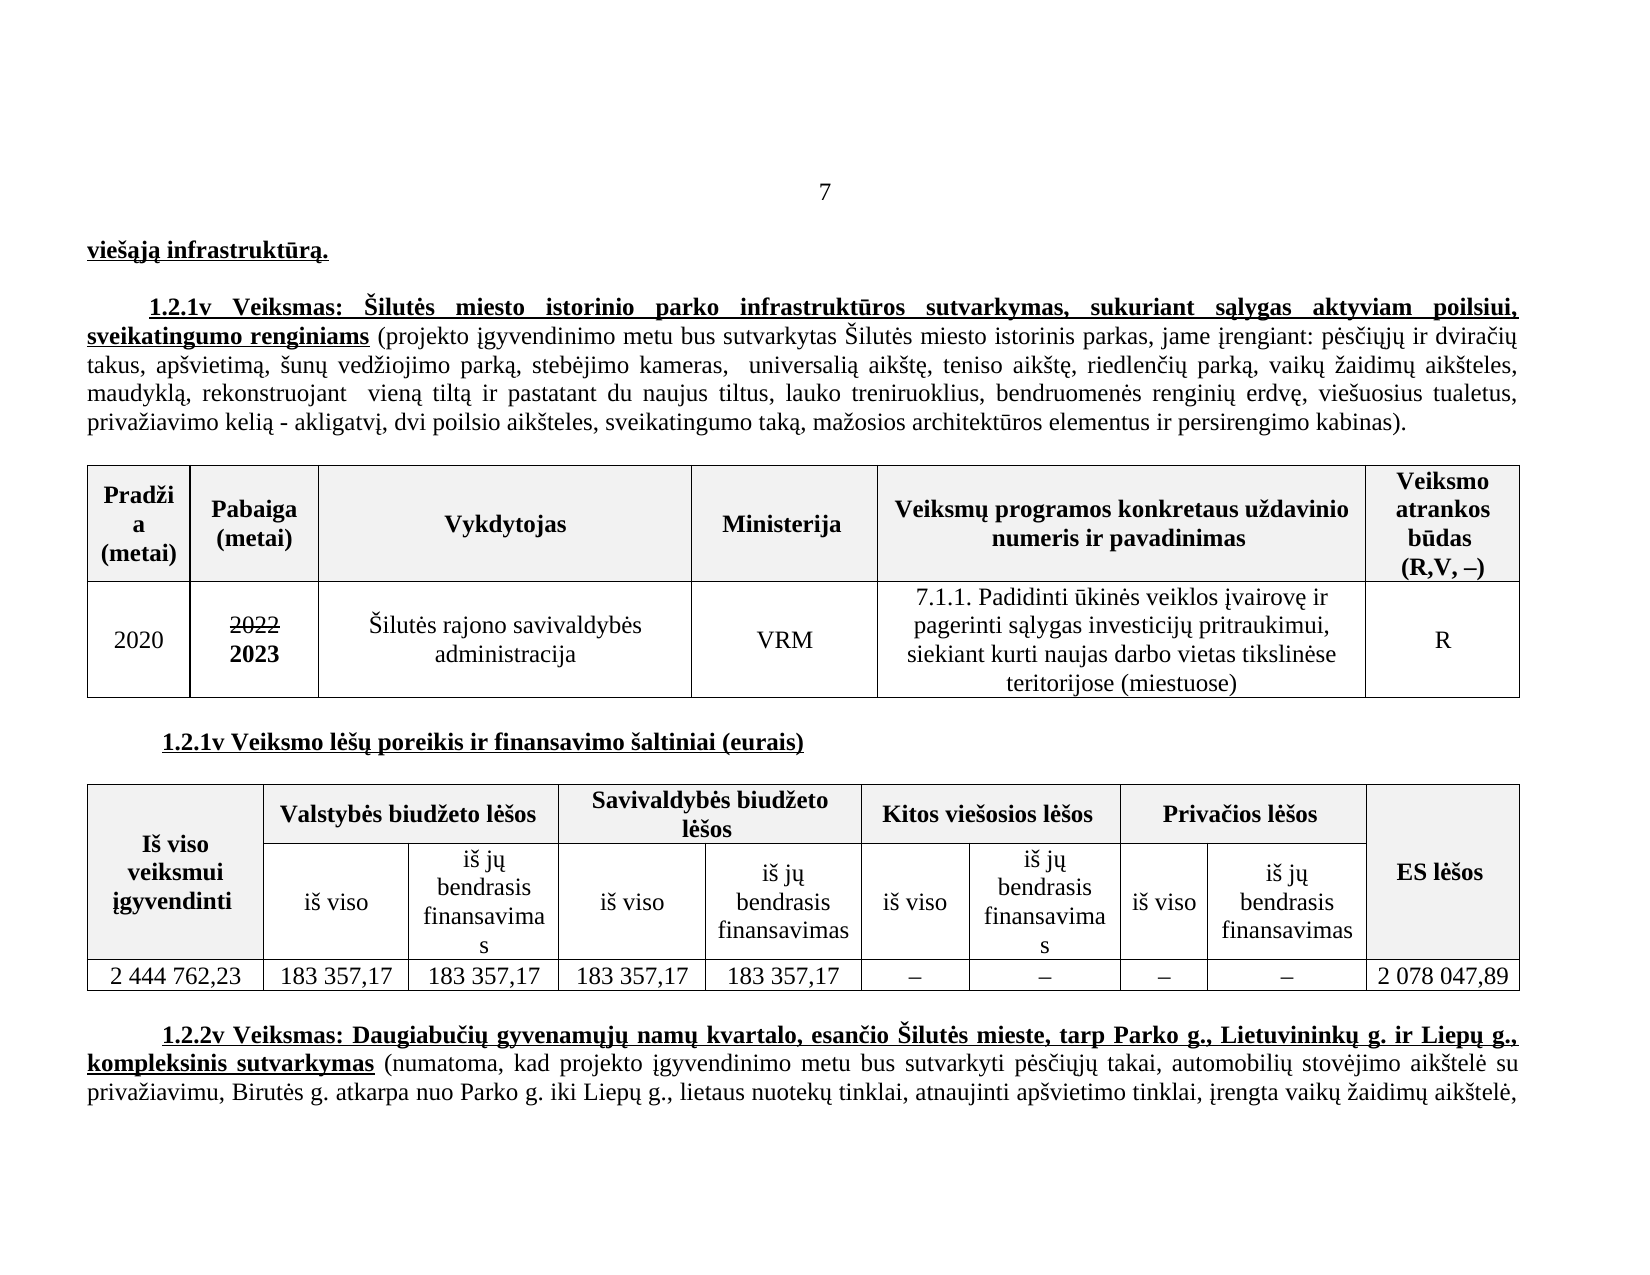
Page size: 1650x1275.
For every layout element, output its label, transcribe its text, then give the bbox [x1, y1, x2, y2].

table_header 1.1.3v Veiksmas: Šilutės H. Šojaus dvaro parko teritorijos sutvarkymas ir pritaikymas rekreacijai (numatoma, kad projekto įgyvendinimo metu bus tvarkomi pėsčiųjų takai, įrengti šviestuvai, vaizdo stebėjimo kameros, mažosios architektūros elementai (suoliukai, šiukšliadėžės ir kt.). 1.1.3v Veiksmo lėšų poreikis ir finansavimo šaltiniai (eurais) 1.1.4v Veiksmas: Šilutės kultūros ir pramogų centro modernizavimas, siekiant didinti kultūrinių paslaugų prieinamumą (pastato rekonstrukcija ir vidaus erdvių remontas, aprūpinimas įranga). 1.1.4v Veiksmo lėšų poreikis ir finansavimo šaltiniai (eurais) 1.1.5v Veiksmas: Šilutės miesto Lietuvininkų g. ir Tilžės g. gretutinių teritorijų viešųjų erdvių sutvarkymas, suformuojant rekreacijai ir aktyviai miestiečių veiklai patrauklias erdves (Projekto įgyvendinimo metu bus atnaujinti arba naujai įrengti pėsčiųjų takai, apšvietimas, mažosios architektūros elementai, stebėjimo kameros, pastatyti vaikų žaidimų ir sporto įrenginiai, pakeistas tarp Lietuvininkų g. ir Klaipėdos g. (prie pastato, esančio Dariaus ir Girėno g. 1, Šilutėje) esančios aikštės grindinys ir sutvarkyta minėtoje teritorijoje esanti atraminė siena). 1.1.5v Veiksmo lėšų poreikis ir finansavimo šaltiniai (eurais) 1.1.6v Veiksmas: Skuodo muziejaus pastato rekonstrukcija ir muziejaus paslaugų plėtra (muziejaus pastato rekonstrukcija, vidaus patalpų remontas, cokolio ir sienų šiltinimas, vidaus patalpų remontas, šildymo sistemos atnaujinimas, elektros instaliacijos atnaujinimas, vėdinimo sistemos įrengimas, baldų ir įrangos atnaujinimas). 1.1.6v Veiksmo lėšų poreikis ir finansavimo šaltiniai (eurais) 1.1.7v Veiksmas: Skuodo miesto turgaus aikštės sutvarkymas (dangos ir apšvietimo sistemos modernizavimas, prekybos paviljonų statyba). 1.1.7v Veiksmo lėšų poreikis ir finansavimo šaltiniai (eurais) 1.2. Uždavinys: Didinti Klaipėdos regiono tikslinių teritorijų patrauklumą gyventojams, kompleksiškai tvarkant ir plėtojant viešąją infrastruktūrą. 1.2.1v Veiksmas: Šilutės miesto istorinio parko infrastruktūros sutvarkymas, sukuriant sąlygas aktyviam poilsiui, sveikatingumo renginiams (projekto įgyvendinimo metu bus sutvarkytas Šilutės miesto istorinis parkas, jame įrengiant: pėsčiųjų ir dviračių takus, apšvietimą, šunų vedžiojimo parką, stebėjimo kameras, universalią aikštę, teniso aikštę, riedlenčių parką, vaikų žaidimų aikšteles, maudyklą, rekonstruojant vieną tiltą ir pastatant du naujus tiltus, lauko treniruoklius, bendruomenės renginių erdvę, viešuosius tualetus, privažiavimo kelią - akligatvį, dvi poilsio aikšteles, sveikatingumo taką, mažosios architektūros elementus ir persirengimo kabinas). 1.2.1v Veiksmo lėšų poreikis ir finansavimo šaltiniai (eurais) 1.2.2v Veiksmas: Daugiabučių gyvenamųjų namų kvartalo, esančio Šilutės mieste, tarp Parko g., Lietuvininkų g. ir Liepų g., kompleksinis sutvarkymas (numatoma, kad projekto įgyvendinimo metu bus sutvarkyti pėsčiųjų takai, automobilių stovėjimo aikštelė su privažiavimu, Birutės g. atkarpa nuo Parko g. iki Liepų g., lietaus nuotekų tinklai, atnaujinti apšvietimo tinklai, įrengta vaikų žaidimų aikštelė, pastatyti treniruokliai). 1.2.2v Veiksmo lėšų poreikis ir finansavimo šaltiniai (eurais) 1.2.3v veiksmas: Šilutės kultūros ir pramogų centro ir bibliotekos pastato, esančio Tilžės g. 12, pritaikymas bendruomenės poreikiams (sukuriant neformalaus ugdymo, bendravimo, komunikacijos erdves, technologijų pagrindu veiksiantį mokslo pažinimo centrą bei pritaikant patalpas bendruomeninei veiklai). 1.2.3v Veiksmo lėšų poreikis ir finansavimo šaltiniai (eurais) 1.2.4v Veiksmas: Šilutės miesto Lietuvininkų, Tilžės gatvių eismo saugos gerinimas ir P. Jakšto, H. Zudermano, Knygnešių, M. Jankaus, Lauko, Miško gatvių rekonstravimas. 1.2.4.v Veiksmo lėšų poreikis ir finansavimo šaltiniai (eurais) 1.2.5v Veiksmas: Skuodo miesto „Žydų kvartalo“ rekonstrukcija: dangos ir apšvietimo sistemos modernizavimas (abipus Laisvės g. tarp sankryžos su Vydūno g. ir Laisvės g. 38-uoju namu dangų ir apšvietimo sistemos modernizavimas). 1.2.5v Veiksmo lėšų poreikis ir finansavimo šaltiniai (eurais) 1.2.6 Veiksmas: Skuodo miesto Šatrijos, Vaižganto, Birutės gatvių rekonstravimas (Šatrijos g. rekonstruojamas atkarpa – 0,177 km, asfalto danga, šaligatviai abipus gatvės, įrengiami gatvės ir šaligatvio apvadai, paviršinio vandens nuotekų sistema, automobilių stovėjimo aikštelė; Birutės g. rekonstruojamas atkarpa – 0,114 km, įrengiama asfalto danga, rekonstruojama paviršinio vandens nuotekų surinkimo sistema, įrengiama automobilių stovėjimo aikštelė šalia Skuodo Bartuvos progimnazijos, įrengiami gatvės apvadai; Vaižganto g. rekonstruojamas atkarpa – 0,503 km, įrengiama asfalto danga su paviršinio vandens nuotekų surinkimu, rekonstruojamas šaligatvis vienoje gatvės pusėje, rekonstruojami gatvės apšvietimo tinklai). 1.2.6v Veiksmo lėšų poreikis ir finansavimo šaltiniai (eurais) 1.2.7 Veiksmas: Skuodo miesto Dariaus ir Girėno gatvės rekonstravimas (rekonstruojamas Dariaus ir Girėno gatvės ruožas – 0,320 km atnaujinama gatvės asfalto danga, įrengiami šaligatviai abipus gatvės, įrengiami gatvės ir šaligatvio bortai, paviršinio vandens nuotekų sistema). 1.2.7v Veiksmo lėšų poreikis ir finansavimo šaltiniai (eurais) [76, 235, 1531, 1106]
table_cell Šilutės rajono savivaldybės administracija [319, 582, 691, 697]
table_cell iš viso [862, 844, 969, 959]
table_cell R [1366, 582, 1519, 697]
table_cell VRM [692, 582, 877, 697]
table_header Savivaldybės biudžeto lėšos [559, 785, 861, 843]
table_header Iš viso veiksmui įgyvendinti [88, 785, 263, 959]
table_header Kitos viešosios lėšos [862, 785, 1120, 843]
table_cell iš viso [559, 844, 705, 959]
table_cell iš viso [1121, 844, 1207, 959]
table_cell 183 357,17 [264, 960, 408, 990]
table_header Ministerija [692, 466, 877, 581]
table_cell 183 357,17 [409, 960, 558, 990]
table_cell iš jų bendrasis finansavimas [970, 844, 1120, 959]
table_cell – [1121, 960, 1207, 990]
table_header Vykdytojas [319, 466, 691, 581]
table_header Veiksmų programos konkretaus uždavinio numeris ir pavadinimas [878, 466, 1365, 581]
table_header ES lėšos [1367, 785, 1519, 959]
table_header Valstybės biudžeto lėšos [264, 785, 558, 843]
table_cell – [970, 960, 1120, 990]
table_header Pabaiga (metai) [191, 466, 318, 581]
table_cell 2 078 047,89 [1367, 960, 1519, 990]
table_cell 183 357,17 [706, 960, 861, 990]
table_cell 2020 [88, 582, 189, 697]
table_cell – [1208, 960, 1366, 990]
table_cell 2 444 762,23 [88, 960, 263, 990]
table_cell iš viso [264, 844, 408, 959]
table_cell iš jų bendrasis finansavimas [706, 844, 861, 959]
table_header Privačios lėšos [1121, 785, 1366, 843]
table_cell – [862, 960, 969, 990]
table_cell iš jų bendrasis finansavimas [409, 844, 558, 959]
table_cell 7.1.1. Padidinti ūkinės veiklos įvairovę ir pagerinti sąlygas investicijų pritraukimui, siekiant kurti naujas darbo vietas tikslinėse teritorijose (miestuose) [878, 582, 1365, 697]
table_cell iš jų bendrasis finansavimas [1208, 844, 1366, 959]
table_header Pradžia (metai) [88, 466, 189, 581]
table_header Veiksmo atrankos būdas (R,V, –) [1366, 466, 1519, 581]
table_cell 2022 2023 [191, 582, 318, 697]
table_cell 183 357,17 [559, 960, 705, 990]
